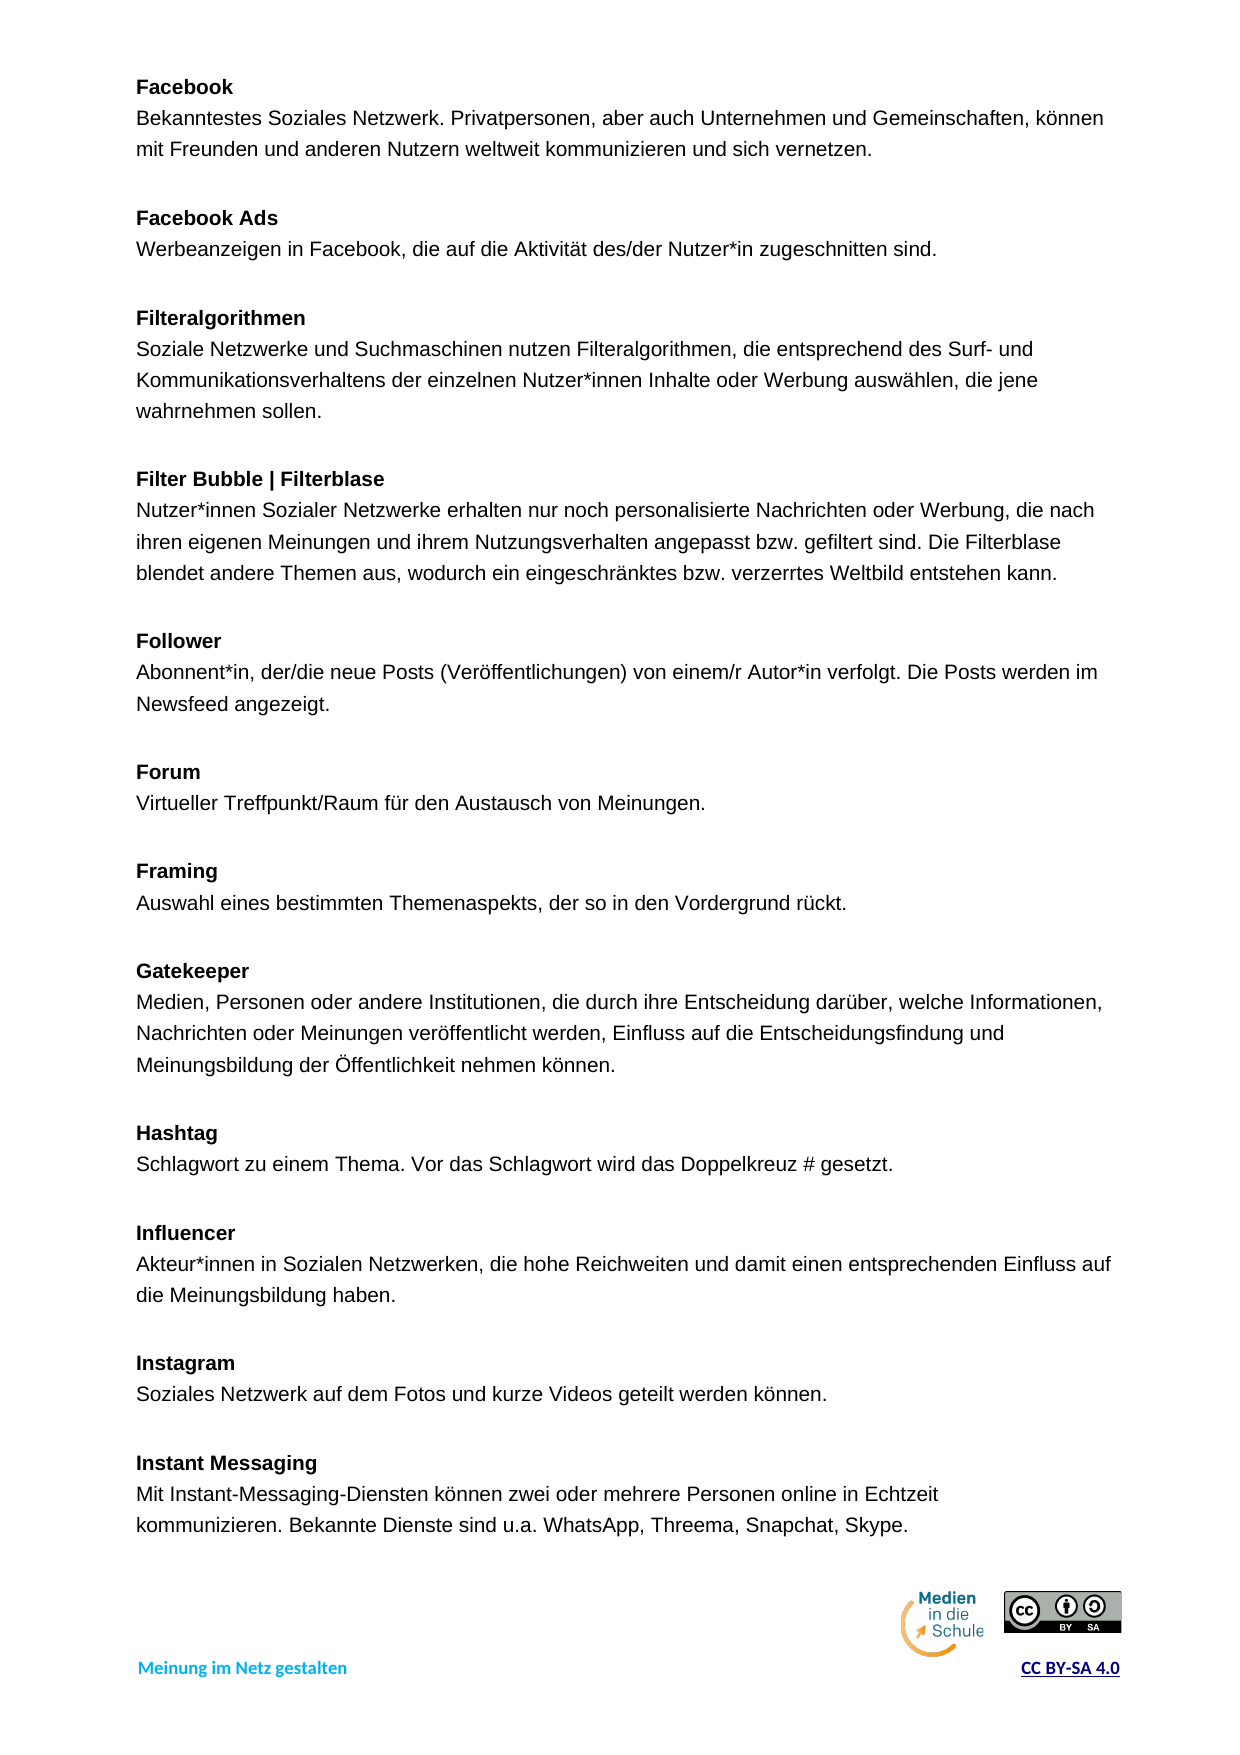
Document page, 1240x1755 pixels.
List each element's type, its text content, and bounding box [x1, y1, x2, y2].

text Akteur*innen in Sozialen Netzwerken, die hohe Reichweiten und damit einen entsprechenden Einfluss auf die Meinungsbildung haben. [136, 1252, 1121, 1307]
text Influencer [136, 1220, 1121, 1244]
text Instagram [136, 1351, 1121, 1375]
text Forum [136, 760, 1121, 784]
text Nutzer*innen Sozialer Netzwerke erhalten nur noch personalisierte Nachrichten oder Werbung, die nach ihren eigenen Meinungen und ihrem Nutzungsverhalten angepasst bzw. gefiltert sind. Die Filterblase blendet andere Themen aus, wodurch ein eingeschränktes bzw. verzerrtes Weltbild entstehen kann. [136, 498, 1121, 584]
text Mit Instant-Messaging-Diensten können zwei oder mehrere Personen online in Echtzeit kommunizieren. Bekannte Dienste sind u.a. WhatsApp, Threema, Snapchat, Skype. [136, 1482, 1121, 1537]
text Follower [136, 629, 1121, 653]
text Bekanntestes Soziales Netzwerk. Privatpersonen, aber auch Unternehmen und Gemeinschaften, können mit Freunden und anderen Nutzern weltweit kommunizieren und sich vernetzen. [136, 106, 1121, 161]
text Filteralgorithmen [136, 305, 1121, 329]
text Framing [136, 859, 1121, 883]
text Soziale Netzwerke und Suchmaschinen nutzen Filteralgorithmen, die entsprechend des Surf- und Kommunikationsverhaltens der einzelnen Nutzer*innen Inhalte oder Werbung auswählen, die jene wahrnehmen sollen. [136, 336, 1121, 423]
text Schlagwort zu einem Thema. Vor das Schlagwort wird das Doppelkreuz # gesetzt. [136, 1152, 1121, 1176]
text Werbeanzeigen in Facebook, die auf die Aktivität des/der Nutzer*in zugeschnitten sind. [136, 237, 1121, 261]
text Virtueller Treffpunkt/Raum für den Austausch von Meinungen. [136, 791, 1121, 815]
text Abonnent*in, der/die neue Posts (Veröffentlichungen) von einem/r Autor*in verfolgt. Die Posts werden im Newsfeed angezeigt. [136, 660, 1121, 715]
text Gatekeeper [136, 959, 1121, 983]
text Facebook [136, 75, 1121, 99]
text Medien, Personen oder andere Institutionen, die durch ihre Entscheidung darüber, welche Informationen, Nachrichten oder Meinungen veröffentlicht werden, Einfluss auf die Entscheidungsfindung und Meinungsbildung der Öffentlichkeit nehmen können. [136, 990, 1121, 1076]
text Filter Bubble | Filterblase [136, 467, 1121, 491]
text Facebook Ads [136, 206, 1121, 230]
text Auswahl eines bestimmten Themenaspekts, der so in den Vordergrund rückt. [136, 891, 1121, 914]
text Soziales Netzwerk auf dem Fotos und kurze Videos geteilt werden können. [136, 1382, 1121, 1406]
text Instant Messaging [136, 1451, 1121, 1475]
text Hashtag [136, 1121, 1121, 1145]
